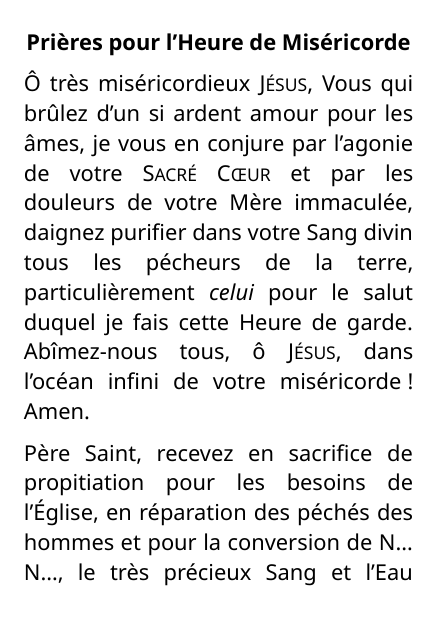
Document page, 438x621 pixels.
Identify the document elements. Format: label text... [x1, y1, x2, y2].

text Père Saint, recevez en sacrifice de propitiation pour les besoins de l’Église, en réparation des péchés des hommes et pour la conversion de N… N…, le très précieux Sang et l’Eau [24, 438, 413, 587]
text Ô très miséricordieux Jésus, Vous qui brûlez d’un si ardent amour pour les âmes, je vous en conjure par l’agonie de votre Sacré Cœur et par les douleurs de votre Mère immaculée, daignez purifier dans votre Sang divin tous les pécheurs de la terre, particulièrement celui pour le salut duquel je fais cette Heure de garde. Abîmez-nous tous, ô Jésus, dans l’océan infini de votre miséricorde ! Amen. [24, 68, 413, 426]
text Prières pour l’Heure de Miséricorde [24, 27, 413, 56]
